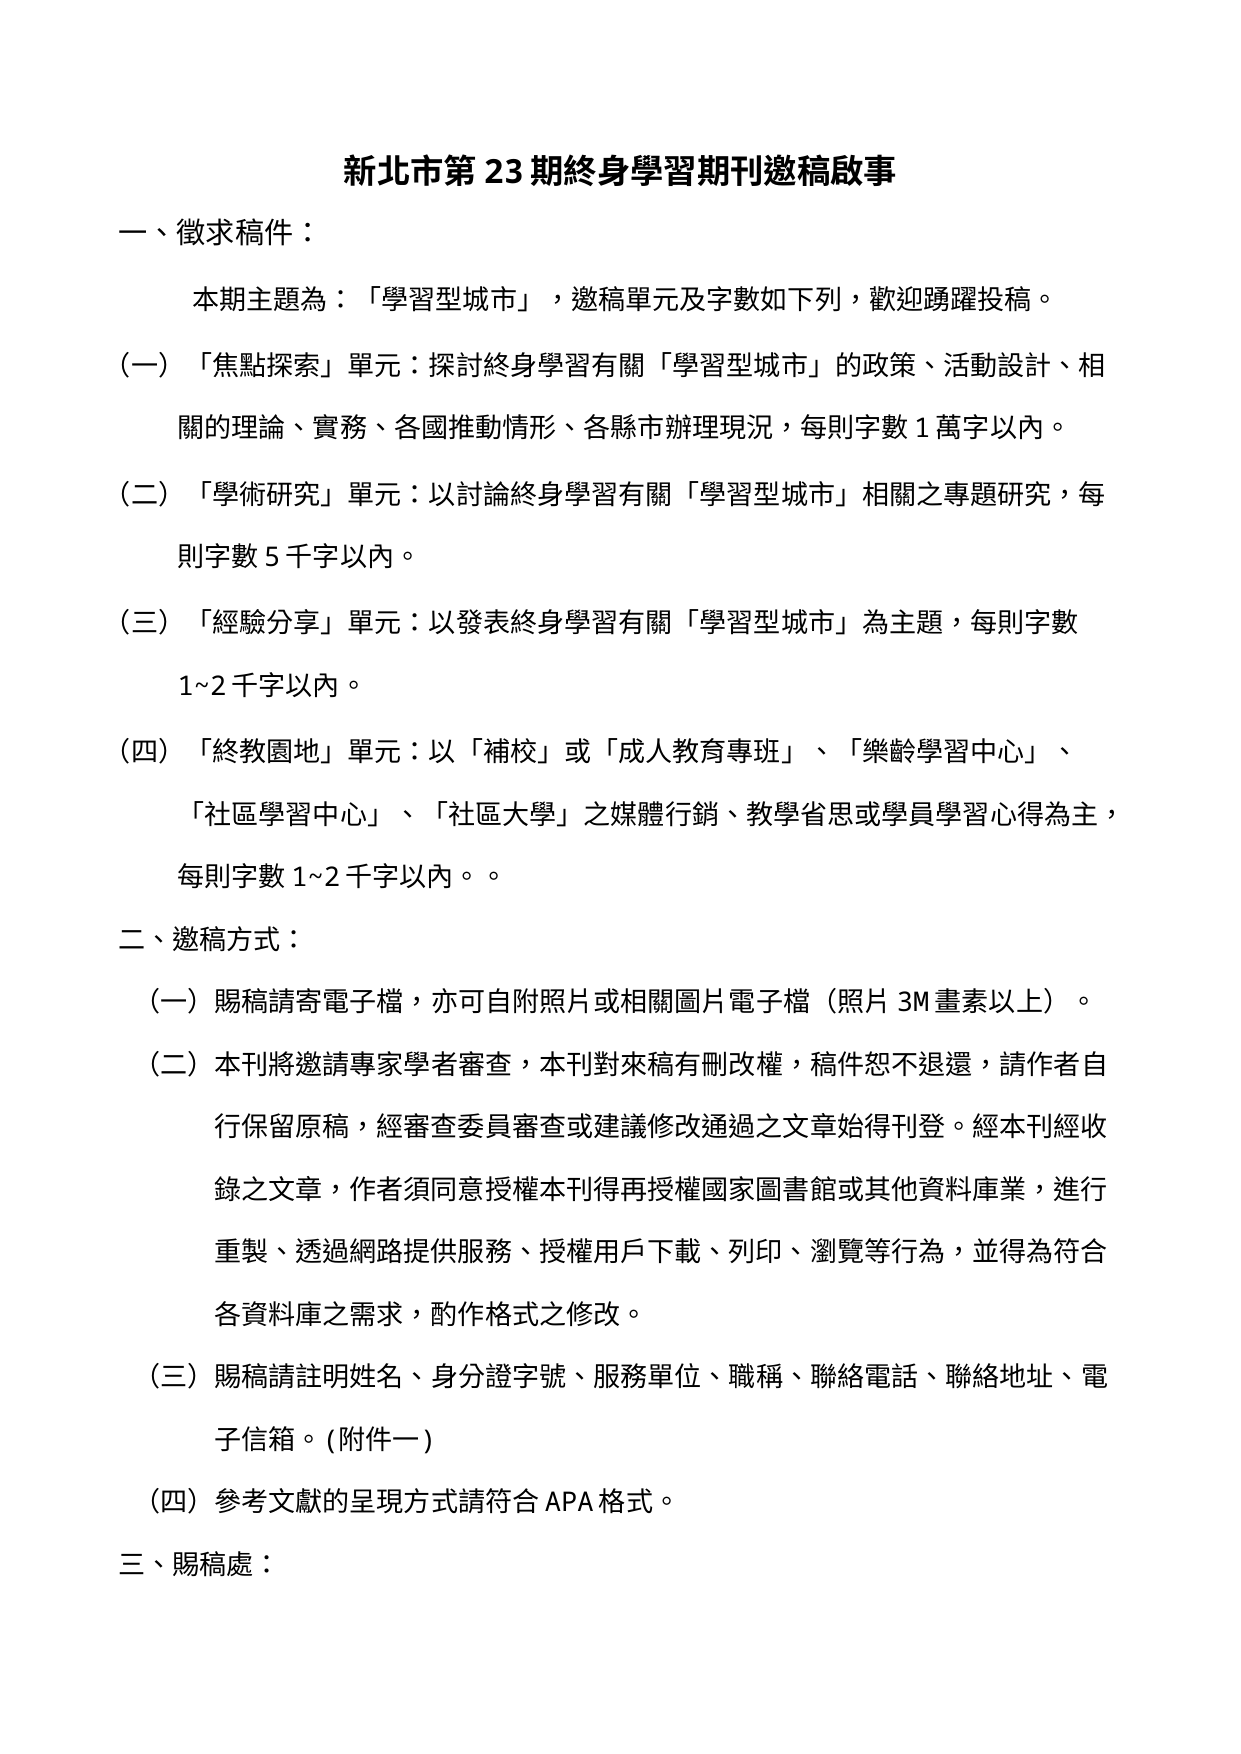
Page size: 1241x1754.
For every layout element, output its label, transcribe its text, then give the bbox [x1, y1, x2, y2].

text （三）「經驗分享」單元：以發表終身學習有關「學習型城市」為主題，每則字數1~2千字以內。 [104, 579, 1122, 704]
text （一）「焦點探索」單元：探討終身學習有關「學習型城市」的政策、活動設計、相關的理論、實務、各國推動情形、各縣市辦理現況，每則字數1萬字以內。 [104, 322, 1122, 447]
text （二）「學術研究」單元：以討論終身學習有關「學習型城市」相關之專題研究，每則字數5千字以內。 [104, 451, 1122, 576]
text （三）賜稿請註明姓名、身分證字號、服務單位、職稱、聯絡電話、聯絡地址、電子信箱。(附件一) [133, 1333, 1122, 1458]
text （四）「終教園地」單元：以「補校」或「成人教育專班」、「樂齡學習中心」、「社區學習中心」、「社區大學」之媒體行銷、教學省思或學員學習心得為主，每則字數1~2千字以內。。 [104, 708, 1122, 896]
text （二）本刊將邀請專家學者審查，本刊對來稿有刪改權，稿件恕不退還，請作者自行保留原稿，經審查委員審查或建議修改通過之文章始得刊登。經本刊經收錄之文章，作者須同意授權本刊得再授權國家圖書館或其他資料庫業，進行重製、透過網路提供服務、授權用戶下載、列印、瀏覽等行為，並得為符合各資料庫之需求，酌作格式之修改。 [133, 1021, 1122, 1333]
text 三、賜稿處： [118, 1521, 1122, 1583]
text 新北市第23期終身學習期刊邀稿啟事 [118, 127, 1122, 189]
text 本期主題為：「學習型城市」，邀稿單元及字數如下列，歡迎踴躍投稿。 [162, 256, 1122, 318]
text 二、邀稿方式： [118, 896, 1122, 958]
text （一）賜稿請寄電子檔，亦可自附照片或相關圖片電子檔（照片3M畫素以上）。 [133, 958, 1122, 1021]
text （四）參考文獻的呈現方式請符合APA格式。 [133, 1458, 1122, 1521]
text 一、徵求稿件： [118, 189, 1122, 252]
